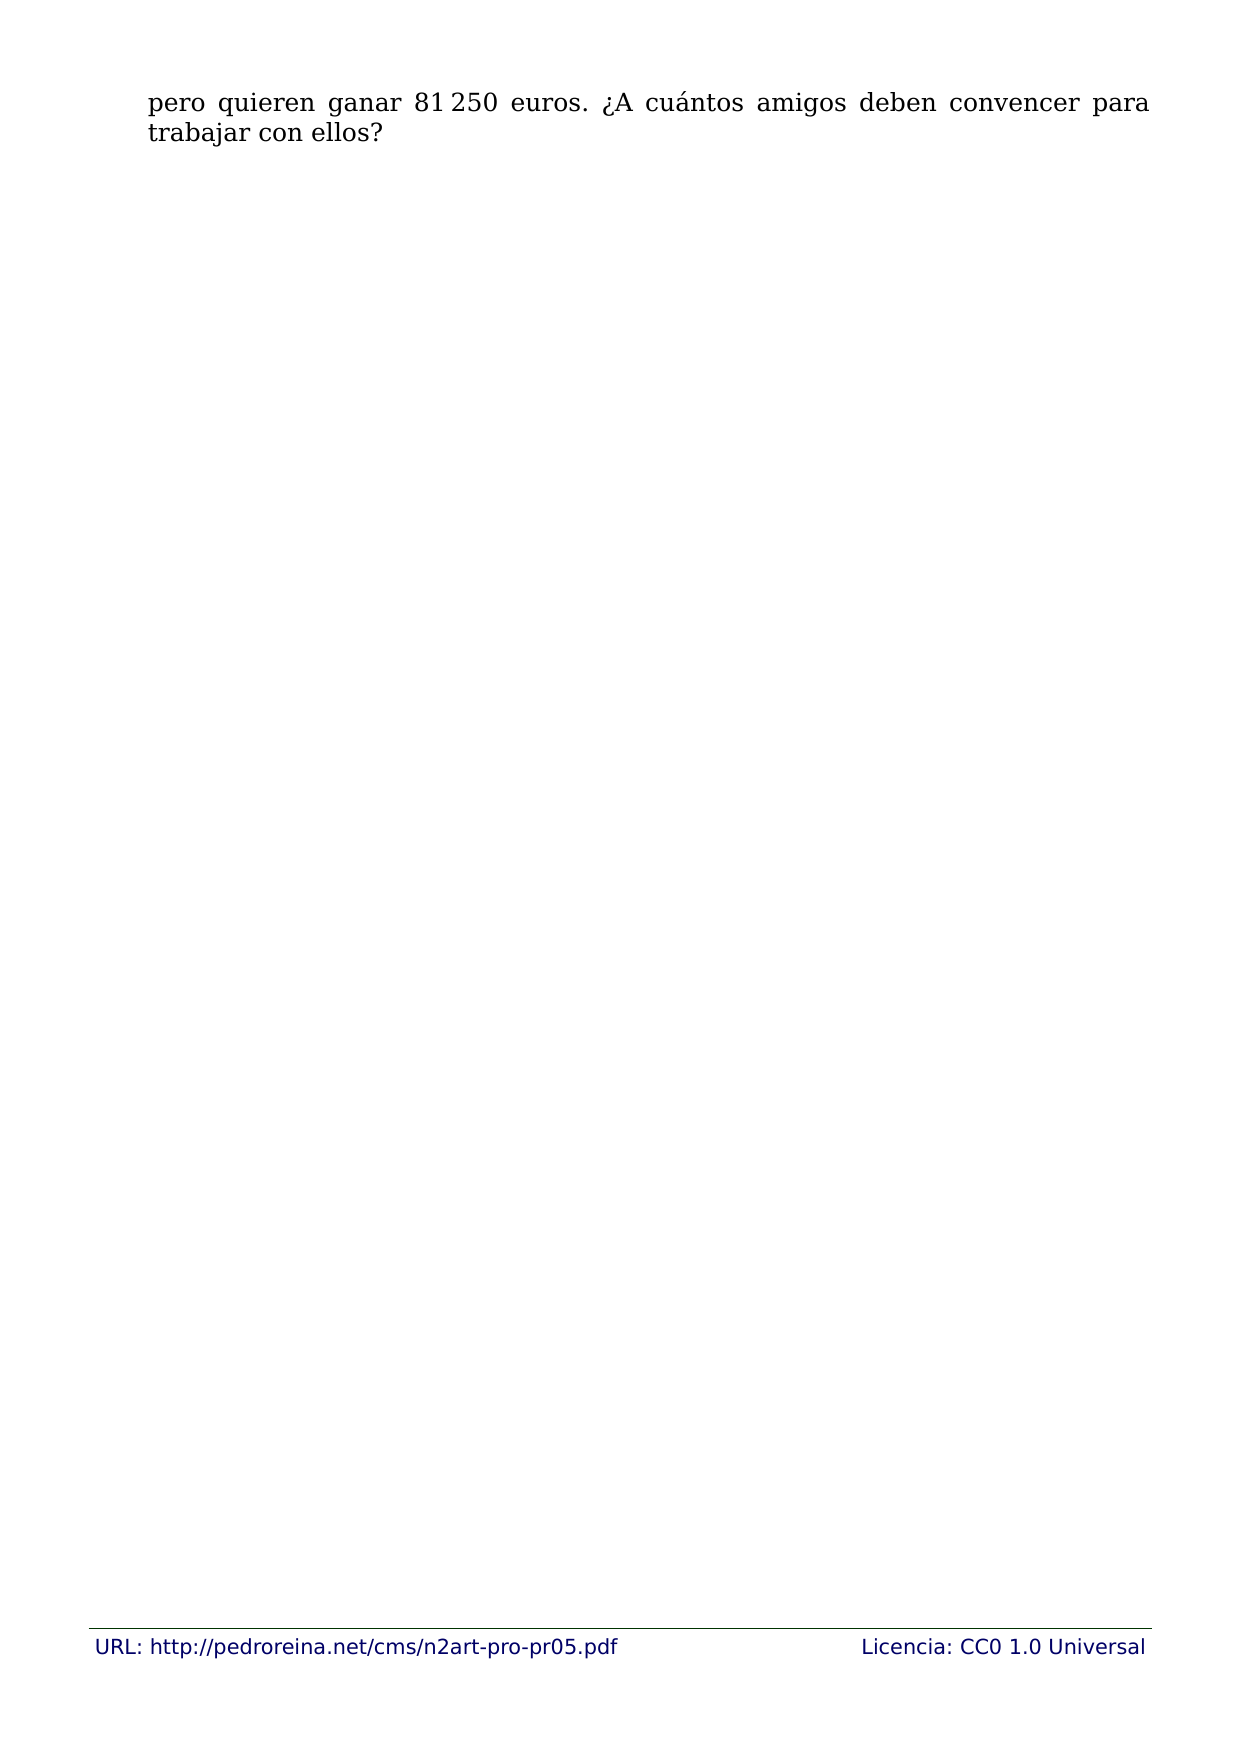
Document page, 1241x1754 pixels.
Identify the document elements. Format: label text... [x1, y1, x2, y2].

list pero quieren ganar 81 250 euros. ¿A cuántos amigos deben convencer para trabajar con ellos? [88, 88, 1152, 147]
